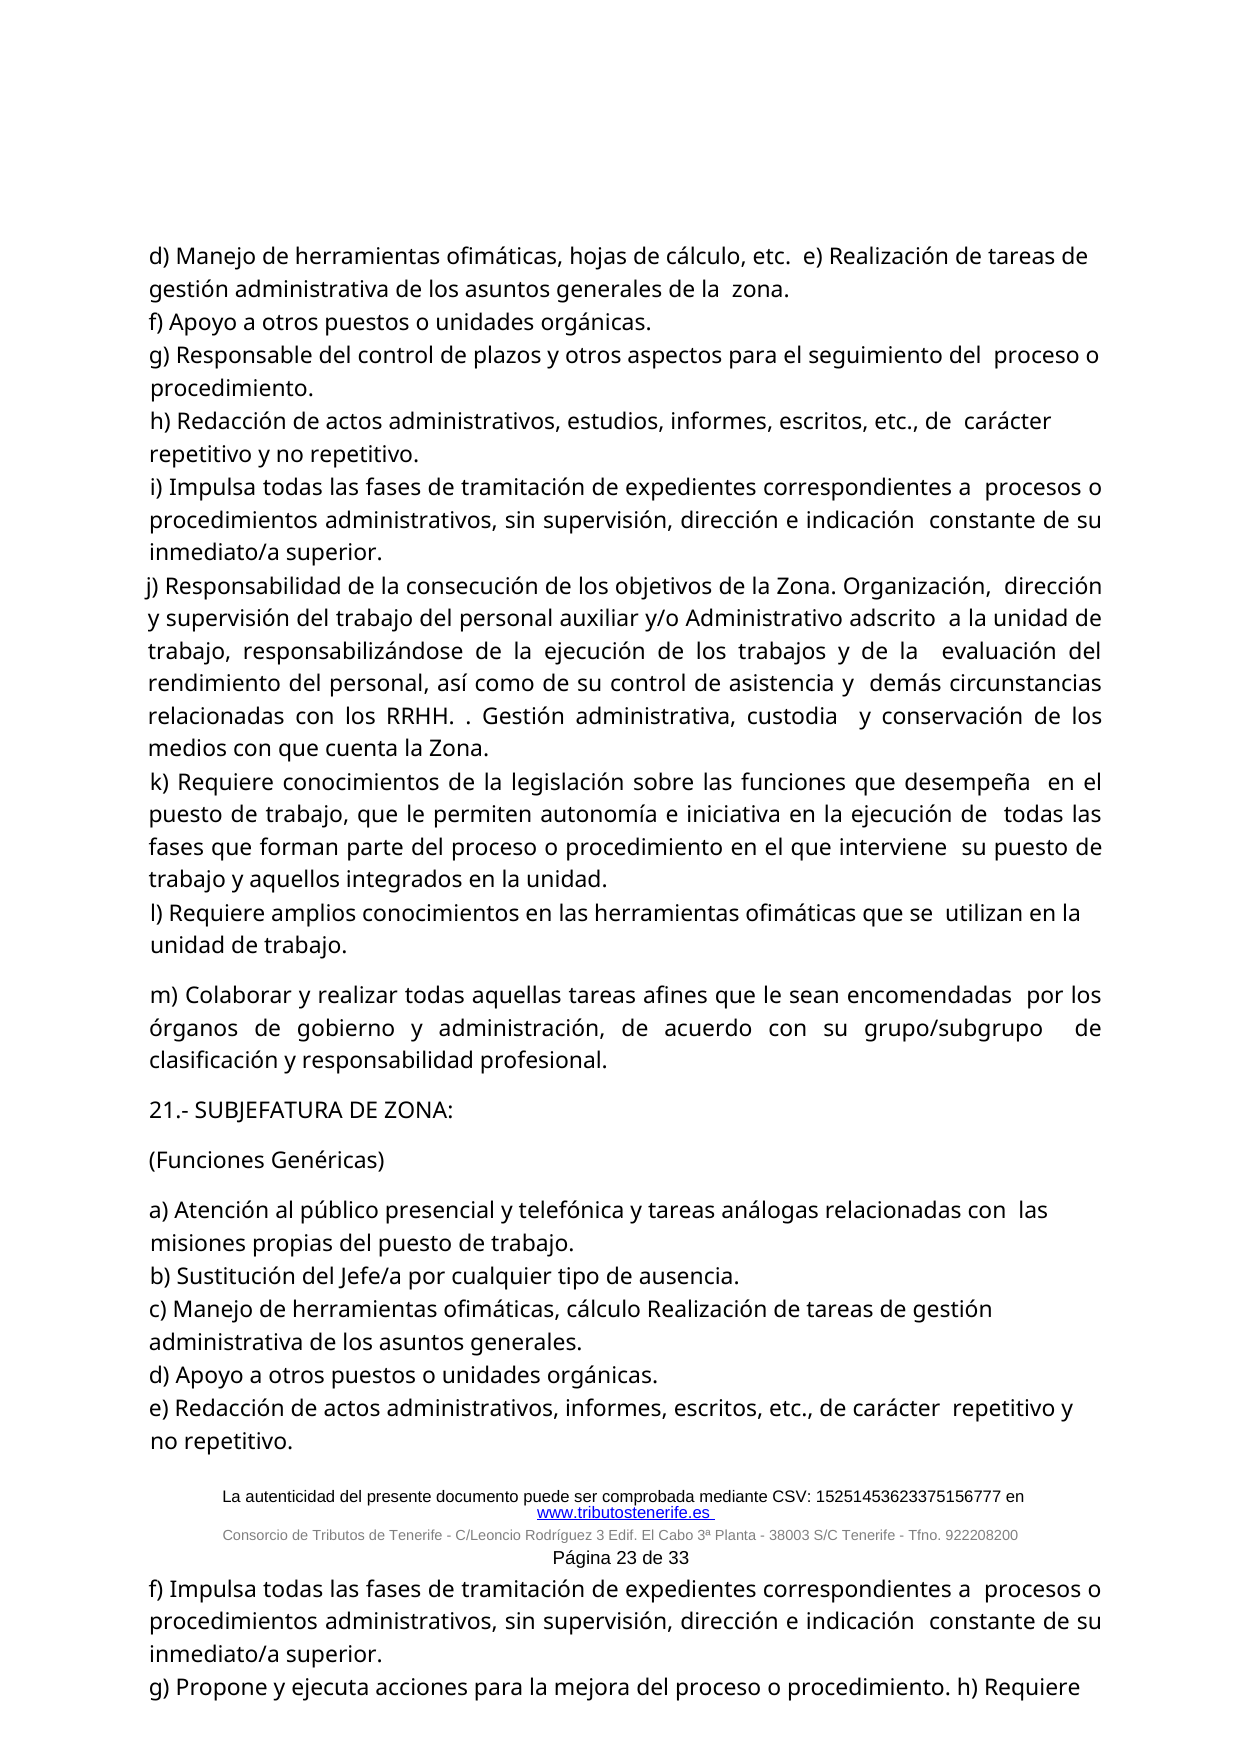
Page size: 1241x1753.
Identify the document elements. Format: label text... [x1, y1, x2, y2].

text g) Responsable del control de plazos y otros aspectos para el seguimiento del proceso o procedimiento. [149, 339, 1103, 403]
text e) Redacción de actos administrativos, informes, escritos, etc., de carácter repetitivo y no repetitivo. [149, 1392, 1103, 1456]
text Consorcio de Tributos de Tenerife - C/Leoncio Rodríguez 3 Edif. El Cabo 3ª Planta - 38003 S/C Tenerife - Tfno. 922208200 Página 23 de 33 [222, 1526, 1019, 1569]
text a) Atención al público presencial y telefónica y tareas análogas relacionadas con las misiones propias del puesto de trabajo. [148, 1194, 1103, 1258]
text d) Manejo de herramientas ofimáticas, hojas de cálculo, etc. e) Realización de tareas de gestión administrativa de los asuntos generales de la zona. [148, 240, 1103, 304]
text (Funciones Genéricas) [149, 1144, 1132, 1175]
text g) Propone y ejecuta acciones para la mejora del proceso o procedimiento. h) Requiere [148, 1671, 1103, 1702]
text m) Colaborar y realizar todas aquellas tareas afines que le sean encomendadas por los órganos de gobierno y administración, de acuerdo con su grupo/subgrupo de clasificación y responsabilidad profesional. [149, 979, 1103, 1075]
text l) Requiere amplios conocimientos en las herramientas ofimáticas que se utilizan en la unidad de trabajo. [150, 897, 1103, 960]
text h) Redacción de actos administrativos, estudios, informes, escritos, etc., de carácter repetitivo y no repetitivo. [149, 405, 1103, 469]
text i) Impulsa todas las fases de tramitación de expedientes correspondientes a procesos o procedimientos administrativos, sin supervisión, dirección e indicación constante de su inmediato/a superior. [149, 471, 1103, 567]
text d) Apoyo a otros puestos o unidades orgánicas. [148, 1359, 1132, 1390]
text f) Impulsa todas las fases de tramitación de expedientes correspondientes a procesos o procedimientos administrativos, sin supervisión, dirección e indicación constante de su inmediato/a superior. [148, 1573, 1103, 1669]
text c) Manejo de herramientas ofimáticas, cálculo Realización de tareas de gestión administrativa de los asuntos generales. [149, 1293, 1103, 1357]
text La autenticidad del presente documento puede ser comprobada mediante CSV: 15251453623375156777 en www.tributostenerife.es [220, 1489, 1027, 1522]
text k) Requiere conocimientos de la legislación sobre las funciones que desempeña en el puesto de trabajo, que le permiten autonomía e iniciativa en la ejecución de todas las fases que forman parte del proceso o procedimiento en el que interviene su puesto de trabajo y aquellos integrados en la unidad. [148, 766, 1103, 894]
text j) Responsabilidad de la consecución de los objetivos de la Zona. Organización, dirección y supervisión del trabajo del personal auxiliar y/o Administrativo adscrito a la unidad de trabajo, responsabilizándose de la ejecución de los trabajos y de la evaluación del rendimiento del personal, así como de su control de asistencia y demás circunstancias relacionadas con los RRHH. . Gestión administrativa, custodia y conservación de los medios con que cuenta la Zona. [146, 570, 1103, 763]
text 21.- SUBJEFATURA DE ZONA: [149, 1094, 1132, 1126]
text f) Apoyo a otros puestos o unidades orgánicas. [148, 306, 1132, 337]
text b) Sustitución del Jefe/a por cualquier tipo de ausencia. [149, 1260, 1132, 1291]
